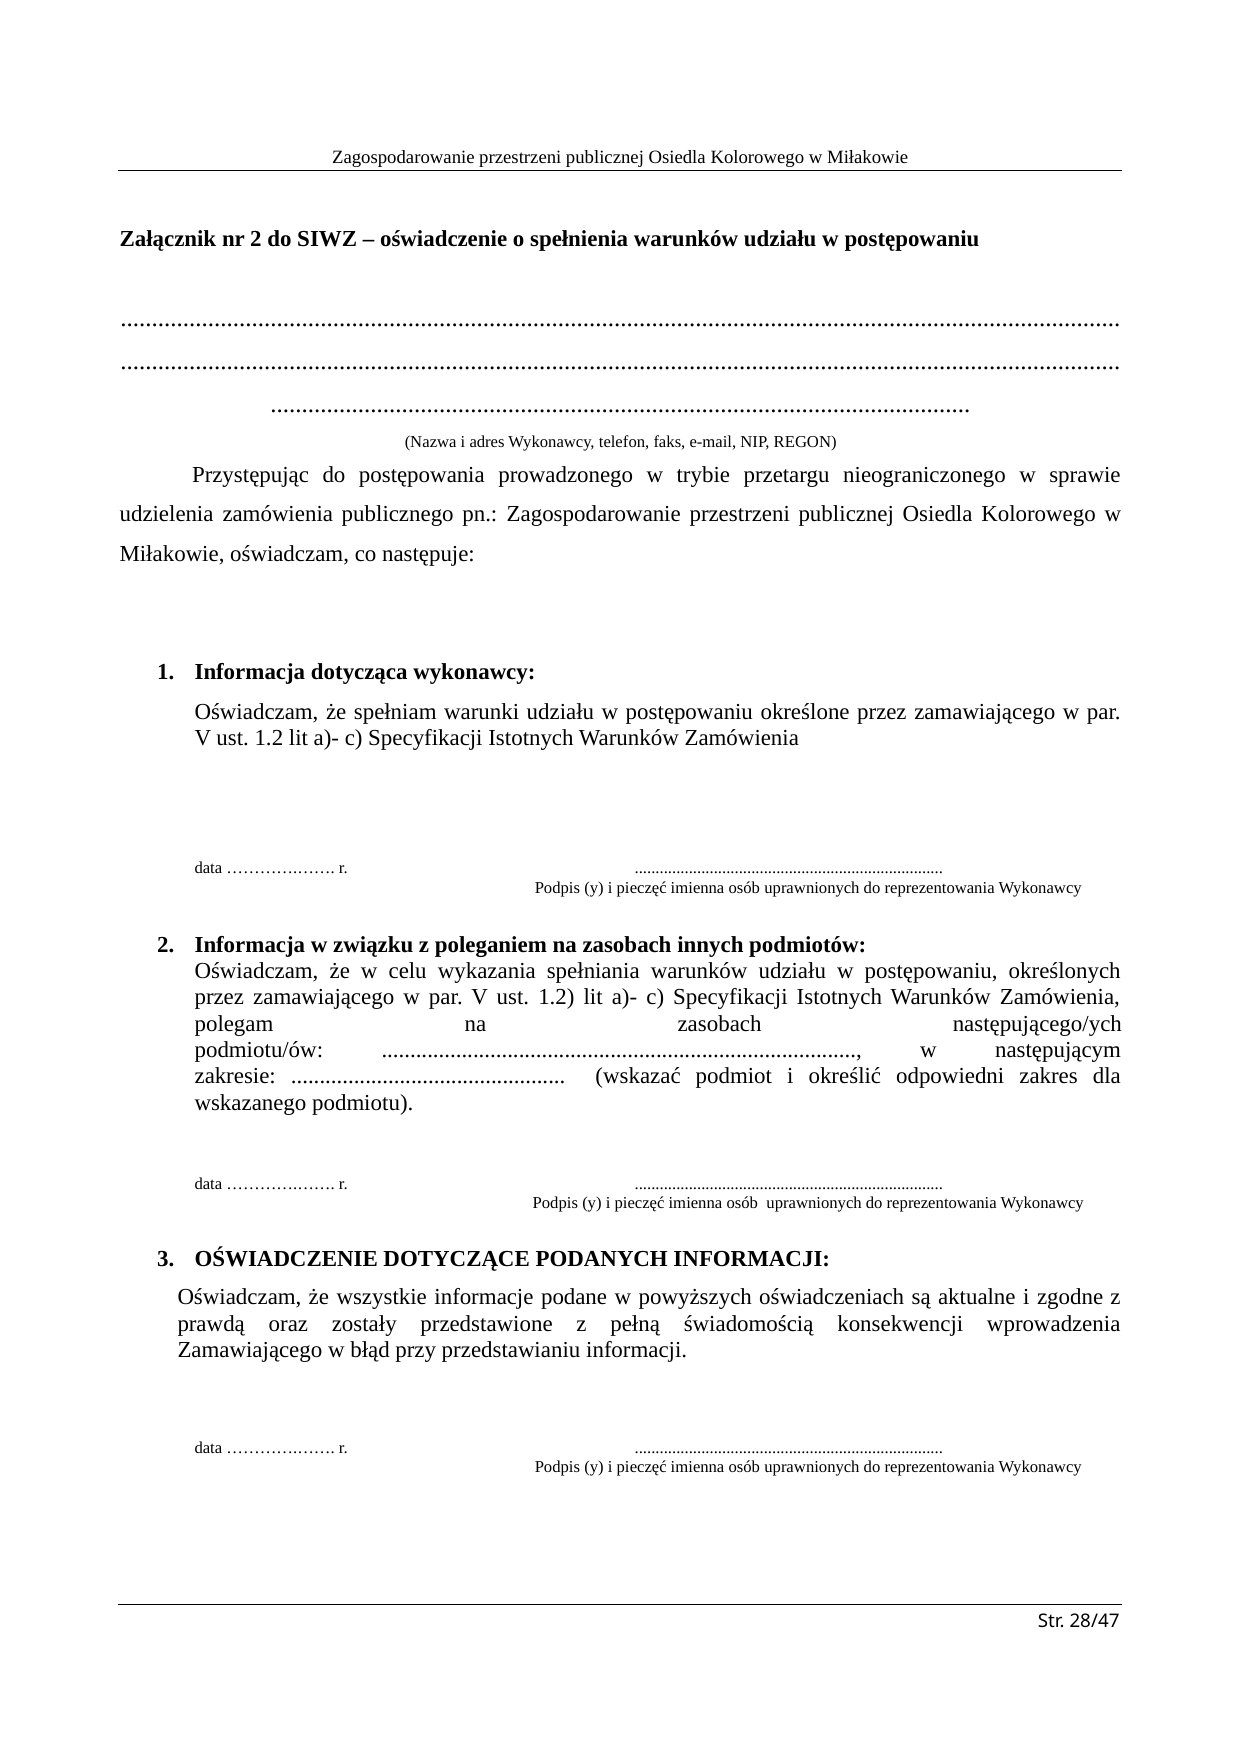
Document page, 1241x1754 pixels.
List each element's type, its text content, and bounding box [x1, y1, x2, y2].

list Informacja w związku z poleganiem na zasobach innych podmiotów: [157, 931, 1122, 957]
list Oświadczam, że spełniam warunki udziału w postępowaniu określone przez zamawiającego w par. V ust. 1.2 lit a)- c) Specyfikacji Istotnych Warunków Zamówienia [157, 698, 1122, 751]
text Przystępując do postępowania prowadzonego w trybie przetargu nieograniczonego w sprawie udzielenia zamówienia publicznego pn.: Zagospodarowanie przestrzeni publicznej Osiedla Kolorowego w Miłakowie, oświadczam, co następuje: [119, 461, 1122, 566]
list Podpis (y) i pieczęć imienna osób uprawnionych do reprezentowania Wykonawcy [457, 1193, 1122, 1212]
list Informacja dotycząca wykonawcy: [157, 658, 1122, 685]
list Podpis (y) i pieczęć imienna osób uprawnionych do reprezentowania Wykonawcy [457, 877, 1122, 897]
list data ………….……. r. .......................................................................... [157, 1174, 1122, 1193]
list Oświadczam, że w celu wykazania spełniania warunków udziału w postępowaniu, określonych przez zamawiającego w par. V ust. 1.2) lit a)- c) Specyfikacji Istotnych Warunków Zamówienia, polegam na zasobach następującego/ych podmiotu/ów: ..................................................................................., w następującym zakresie: ................................................ (wskazać podmiot i określić odpowiedni zakres dla wskazanego podmiotu). [157, 957, 1122, 1115]
list data ………….……. r. .......................................................................... [157, 1438, 1122, 1457]
list OŚWIADCZENIE DOTYCZĄCE PODANYCH INFORMACJI: [157, 1244, 1122, 1271]
text (Nazwa i adres Wykonawcy, telefon, faks, e-mail, NIP, REGON) [119, 432, 1122, 451]
text Oświadczam, że wszystkie informacje podane w powyższych oświadczeniach są aktualne i zgodne z prawdą oraz zostały przedstawione z pełną świadomością konsekwencji wprowadzenia Zamawiającego w błąd przy przedstawianiu informacji. [177, 1283, 1122, 1362]
text ................................................................................................................................................................................................................................................................................................................................................................................................................................................ [118, 303, 1122, 418]
subtitle Załącznik nr 2 do SIWZ – oświadczenie o spełnienia warunków udziału w postępowaniu [119, 225, 1122, 251]
list data ………….……. r. .......................................................................... [157, 858, 1122, 877]
list Podpis (y) i pieczęć imienna osób uprawnionych do reprezentowania Wykonawcy [457, 1457, 1122, 1476]
